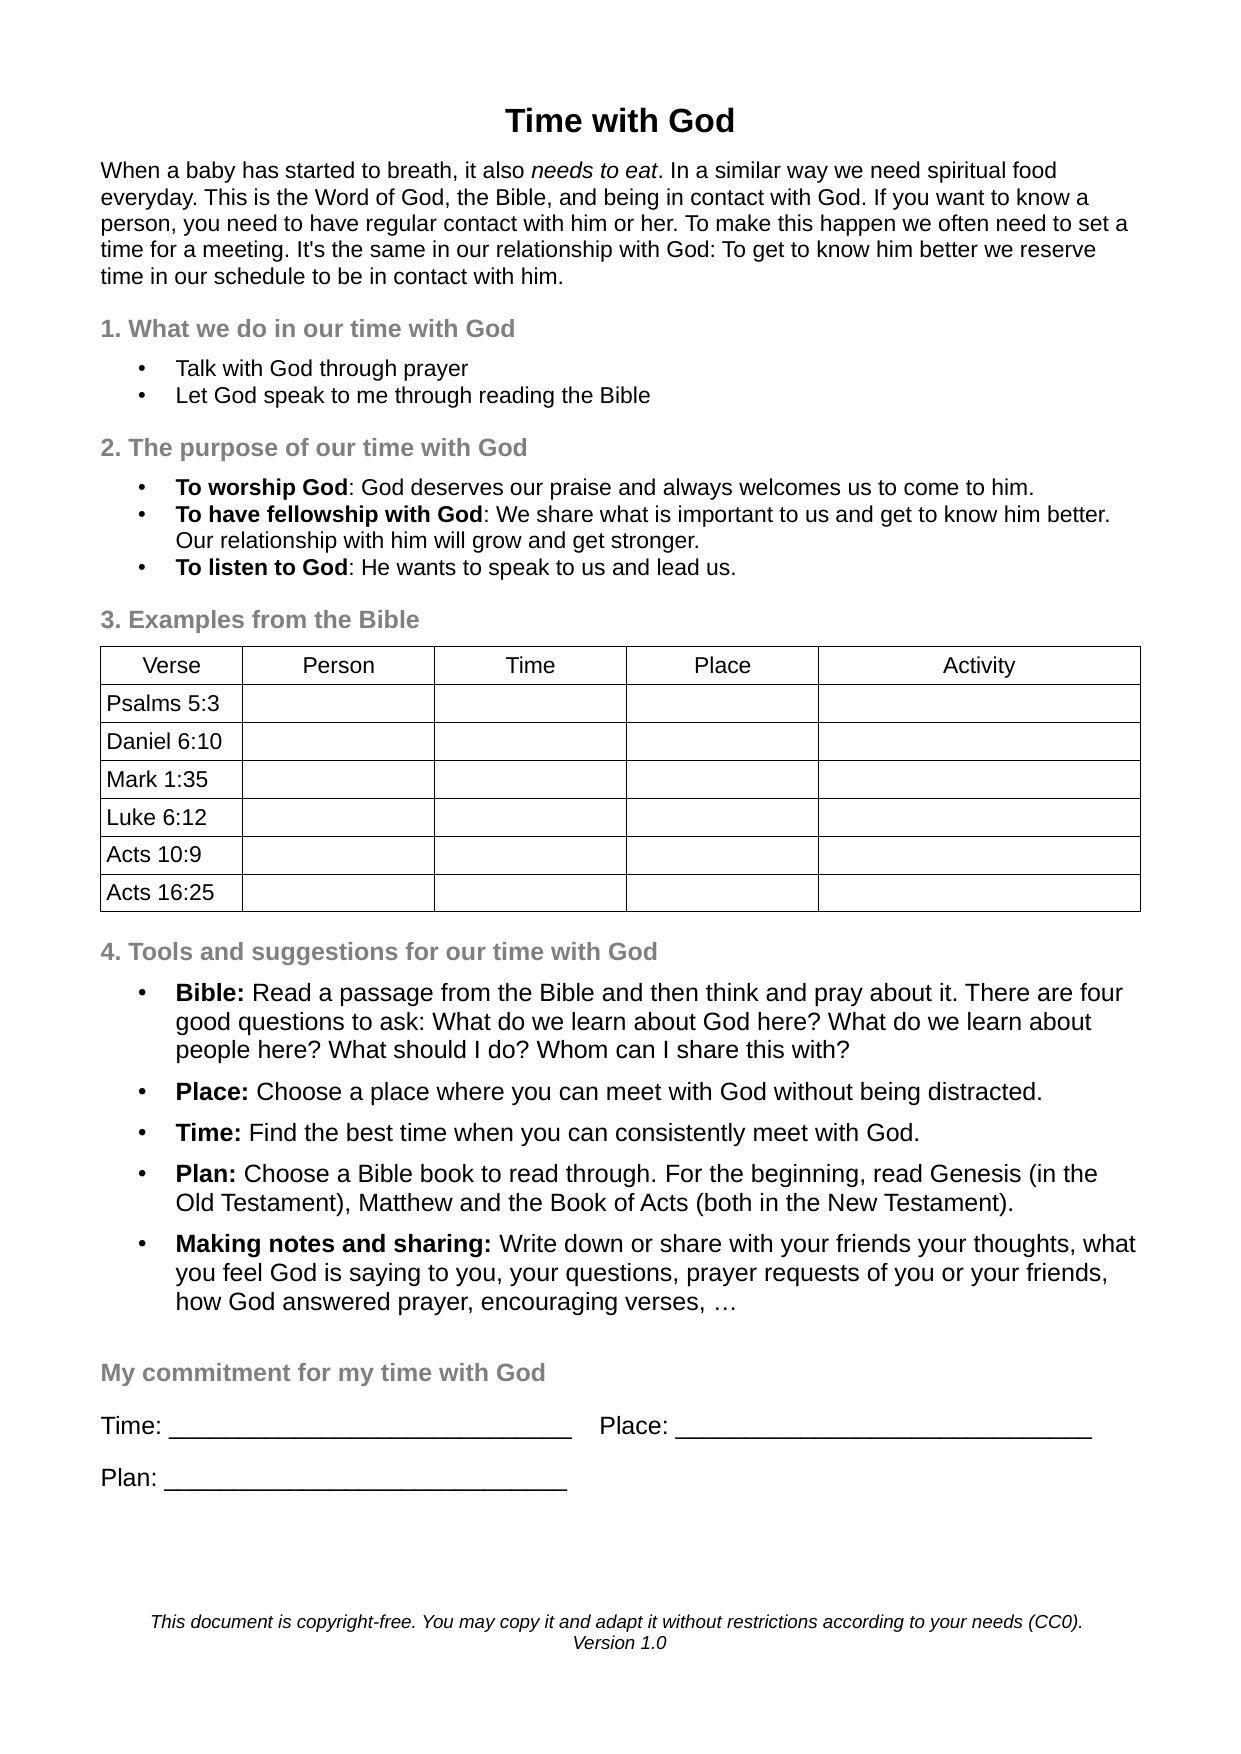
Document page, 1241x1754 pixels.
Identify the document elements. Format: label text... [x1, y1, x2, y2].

text Time: _____________________________ Place: ______________________________ [100, 1411, 1140, 1439]
table_cell [243, 837, 434, 873]
table_cell [627, 685, 818, 722]
table_cell Acts 16:25 [101, 875, 242, 911]
table_header Verse [101, 647, 242, 684]
list To have fellowship with God: We share what is important to us and get to know him better. Our relationship with him will grow and get stronger. [138, 501, 1140, 553]
list Time: Find the best time when you can consistently meet with God. [138, 1118, 1140, 1147]
table_cell [819, 837, 1140, 873]
list Bible: Read a passage from the Bible and then think and pray about it. There are four good questions to ask: What do we learn about God here? What do we learn about people here? What should I do? Whom can I share this with? [138, 978, 1140, 1064]
subtitle 1. What we do in our time with God [100, 314, 1140, 343]
table_header Activity [819, 647, 1140, 684]
table_cell [819, 685, 1140, 722]
list To worship God: God deserves our praise and always welcomes us to come to him. [138, 474, 1140, 501]
table_cell [243, 723, 434, 760]
subtitle 3. Examples from the Bible [100, 605, 1140, 633]
table_cell [435, 761, 626, 798]
table_cell Acts 10:9 [101, 837, 242, 873]
table_header Person [243, 647, 434, 684]
table_cell [435, 875, 626, 911]
table_cell [243, 685, 434, 722]
table_cell [627, 723, 818, 760]
table_cell [819, 723, 1140, 760]
table_cell [627, 799, 818, 836]
table_cell [243, 761, 434, 798]
table_cell Psalms 5:3 [101, 685, 242, 722]
table_cell [627, 761, 818, 798]
table_header Time [435, 647, 626, 684]
table_cell Mark 1:35 [101, 761, 242, 798]
table_cell Luke 6:12 [101, 799, 242, 836]
subtitle 4. Tools and suggestions for our time with God [100, 937, 1140, 965]
table_cell [435, 799, 626, 836]
table_cell [435, 837, 626, 873]
subtitle My commitment for my time with God [100, 1358, 1140, 1386]
table_cell [819, 761, 1140, 798]
table_cell [627, 837, 818, 873]
table_cell [435, 685, 626, 722]
table_cell [819, 799, 1140, 836]
table_cell [819, 875, 1140, 911]
table_cell [243, 875, 434, 911]
table_cell Daniel 6:10 [101, 723, 242, 760]
subtitle Time with God [100, 100, 1140, 139]
table_cell [435, 723, 626, 760]
text When a baby has started to breath, it also needs to eat. In a similar way we need spiritual food everyday. This is the Word of God, the Bible, and being in contact with God. If you want to know a person, you need to have regular contact with him or her. To make this happen we often need to set a time for a meeting. It's the same in our relationship with God: To get to know him better we reserve time in our schedule to be in contact with him. [100, 157, 1140, 289]
list To listen to God: He wants to speak to us and lead us. [138, 553, 1140, 580]
table_cell [243, 799, 434, 836]
table_header Place [627, 647, 818, 684]
subtitle 2. The purpose of our time with God [100, 433, 1140, 462]
text Plan: _____________________________ [100, 1463, 1140, 1492]
list Making notes and sharing: Write down or share with your friends your thoughts, what you feel God is saying to you, your questions, prayer requests of you or your friends, how God answered prayer, encouraging verses, … [138, 1229, 1140, 1316]
list Talk with God through prayer [138, 355, 1140, 382]
list Let God speak to me through reading the Bible [138, 382, 1140, 408]
list Plan: Choose a Bible book to read through. For the beginning, read Genesis (in the Old Testament), Matthew and the Book of Acts (both in the New Testament). [138, 1159, 1140, 1217]
list Place: Choose a place where you can meet with God without being distracted. [138, 1077, 1140, 1105]
table_cell [627, 875, 818, 911]
